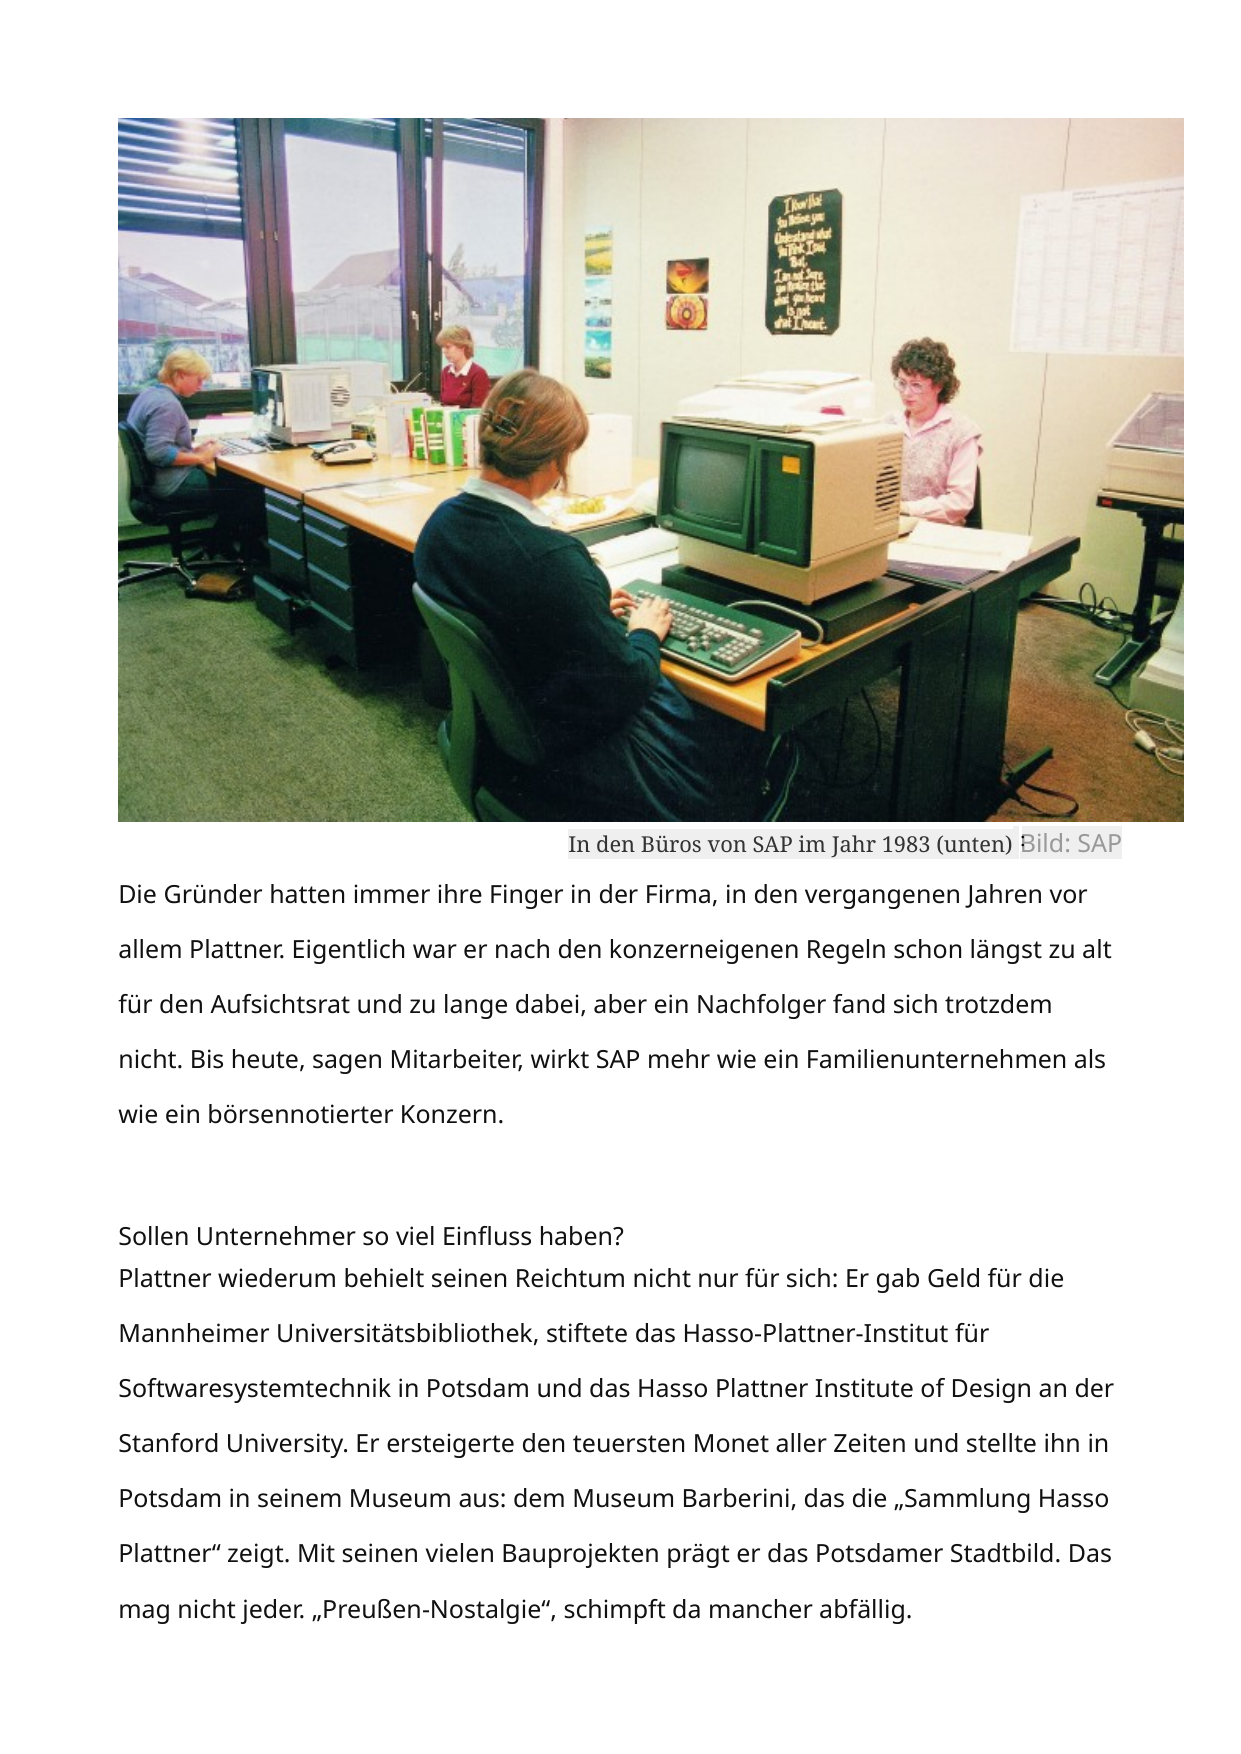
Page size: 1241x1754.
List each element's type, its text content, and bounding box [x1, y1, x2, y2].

text Plattner wiederum behielt seinen Reichtum nicht nur für sich: Er gab Geld für die Mannheimer Universitätsbibliothek, stiftete das Hasso-Plattner-Institut für Softwaresystemtechnik in Potsdam und das Hasso Plattner Institute of Design an der Stanford University. Er ersteigerte den teuersten Monet aller Zeiten und stellte ihn in Potsdam in seinem Museum aus: dem Museum Barberini, das die „Sammlung Hasso Plattner“ zeigt. Mit seinen vielen Bauprojekten prägt er das Potsdamer Stadtbild. Das mag nicht jeder. „Preußen-Nostalgie“, schimpft da mancher abfällig. [118, 1261, 1122, 1625]
text Die Gründer hatten immer ihre Finger in der Firma, in den vergangenen Jahren vor allem Plattner. Eigentlich war er nach den konzerneigenen Regeln schon längst zu alt für den Aufsichtsrat und zu lange dabei, aber ein Nachfolger fand sich trotzdem nicht. Bis heute, sagen Mitarbeiter, wirkt SAP mehr wie ein Familienunternehmen als wie ein börsennotierter Konzern. [118, 877, 1122, 1131]
text In den Büros von SAP im Jahr 1983 (unten) Bild: SAP [118, 826, 1122, 859]
subtitle Sollen Unternehmer so viel Einfluss haben? [118, 1218, 1122, 1252]
picture [118, 118, 1184, 822]
